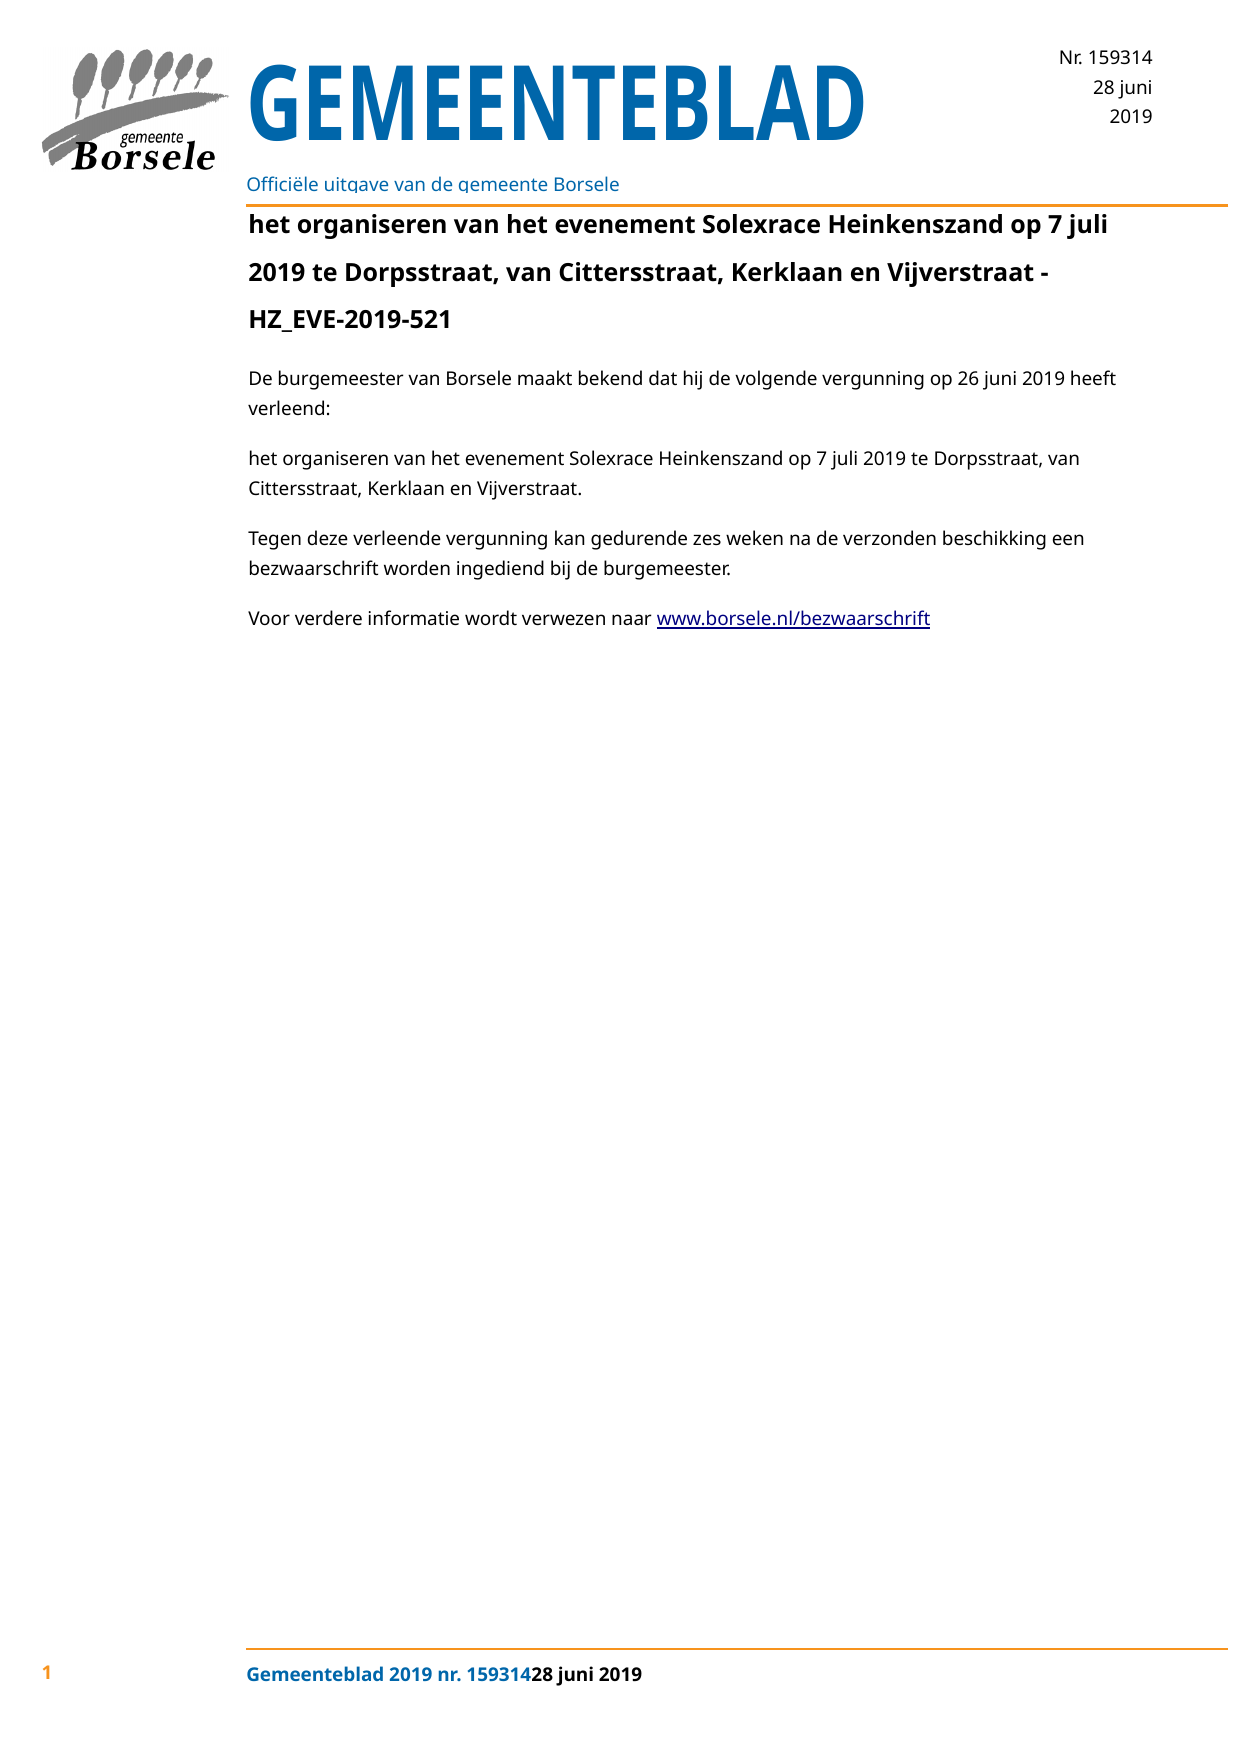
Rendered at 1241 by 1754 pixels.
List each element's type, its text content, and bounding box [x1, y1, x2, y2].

text Tegen deze verleende vergunning kan gedurende zes weken na de verzonden beschikking een bezwaarschrift worden ingediend bij de burgemeester. [248, 526, 1152, 581]
text Voor verdere informatie wordt verwezen naar www.borsele.nl/bezwaarschrift [248, 606, 1152, 631]
text het organiseren van het evenement Solexrace Heinkenszand op 7 juli 2019 te Dorpsstraat, van Cittersstraat, Kerklaan en Vijverstraat - HZ_EVE-2019-521 [248, 207, 1152, 336]
text De burgemeester van Borsele maakt bekend dat hij de volgende vergunning op 26 juni 2019 heeft verleend: [248, 366, 1152, 421]
text het organiseren van het evenement Solexrace Heinkenszand op 7 juli 2019 te Dorpsstraat, van Cittersstraat, Kerklaan en Vijverstraat. [248, 446, 1152, 501]
picture [41, 47, 231, 172]
